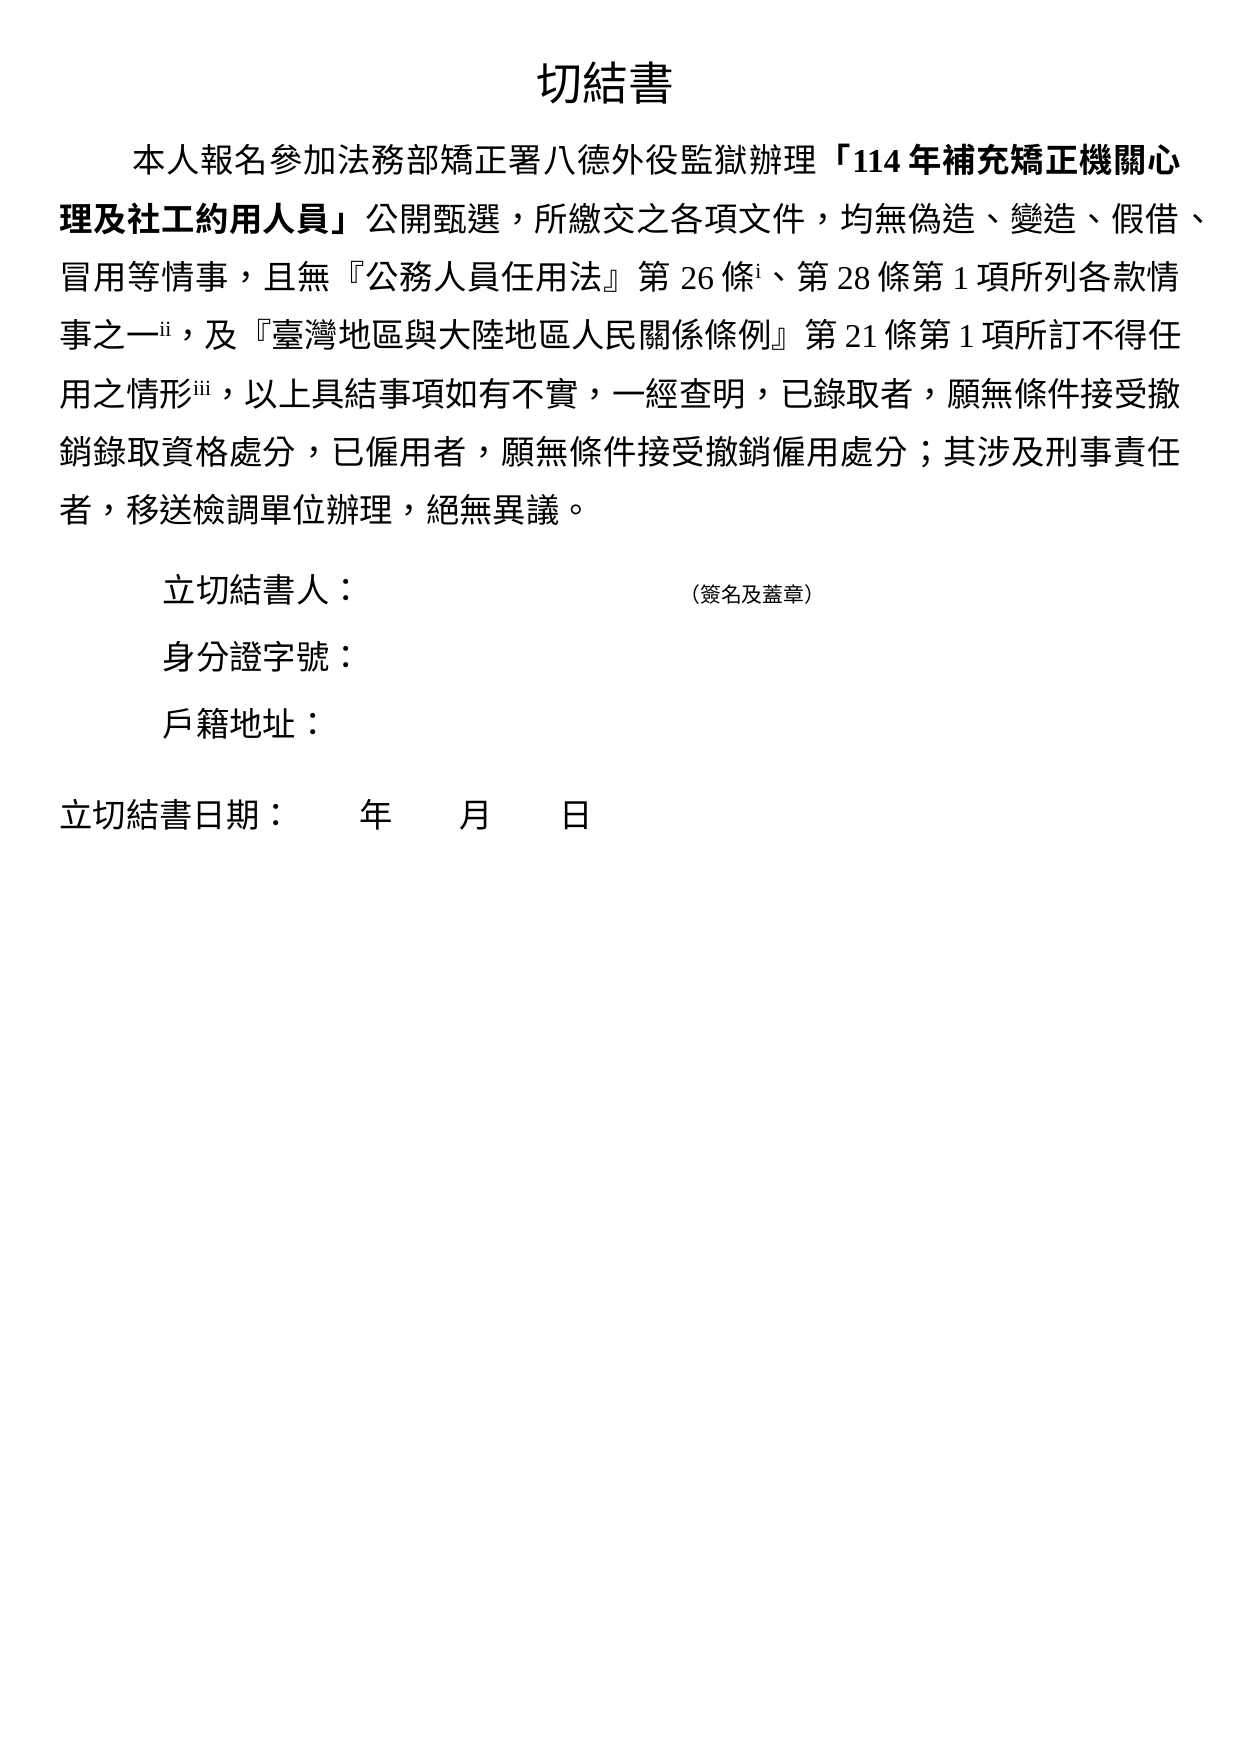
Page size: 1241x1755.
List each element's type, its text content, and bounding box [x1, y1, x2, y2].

text 本人報名參加法務部矯正署八德外役監獄辦理「114年補充矯正機關心理及社工約用人員」公開甄選，所繳交之各項文件，均無偽造、變造、假借、冒用等情事，且無『公務人員任用法』第26條、第28條第1項所列各款情事之一，及『臺灣地區與大陸地區人民關係條例』第21條第1項所訂不得任用之情形，以上具結事項如有不實，一經查明，已錄取者，願無條件接受撤銷錄取資格處分，已僱用者，願無條件接受撤銷僱用處分；其涉及刑事責任者，移送檢調單位辦理，絕無異議。 [59, 126, 1181, 534]
text 立切結書人： （簽名及蓋章） [59, 559, 1152, 614]
text 切結書 [59, 47, 1152, 114]
text 身分證字號： [59, 626, 1152, 680]
text 立切結書日期： 年 月 日 [59, 784, 1152, 839]
text 戶籍地址： [59, 693, 1152, 747]
